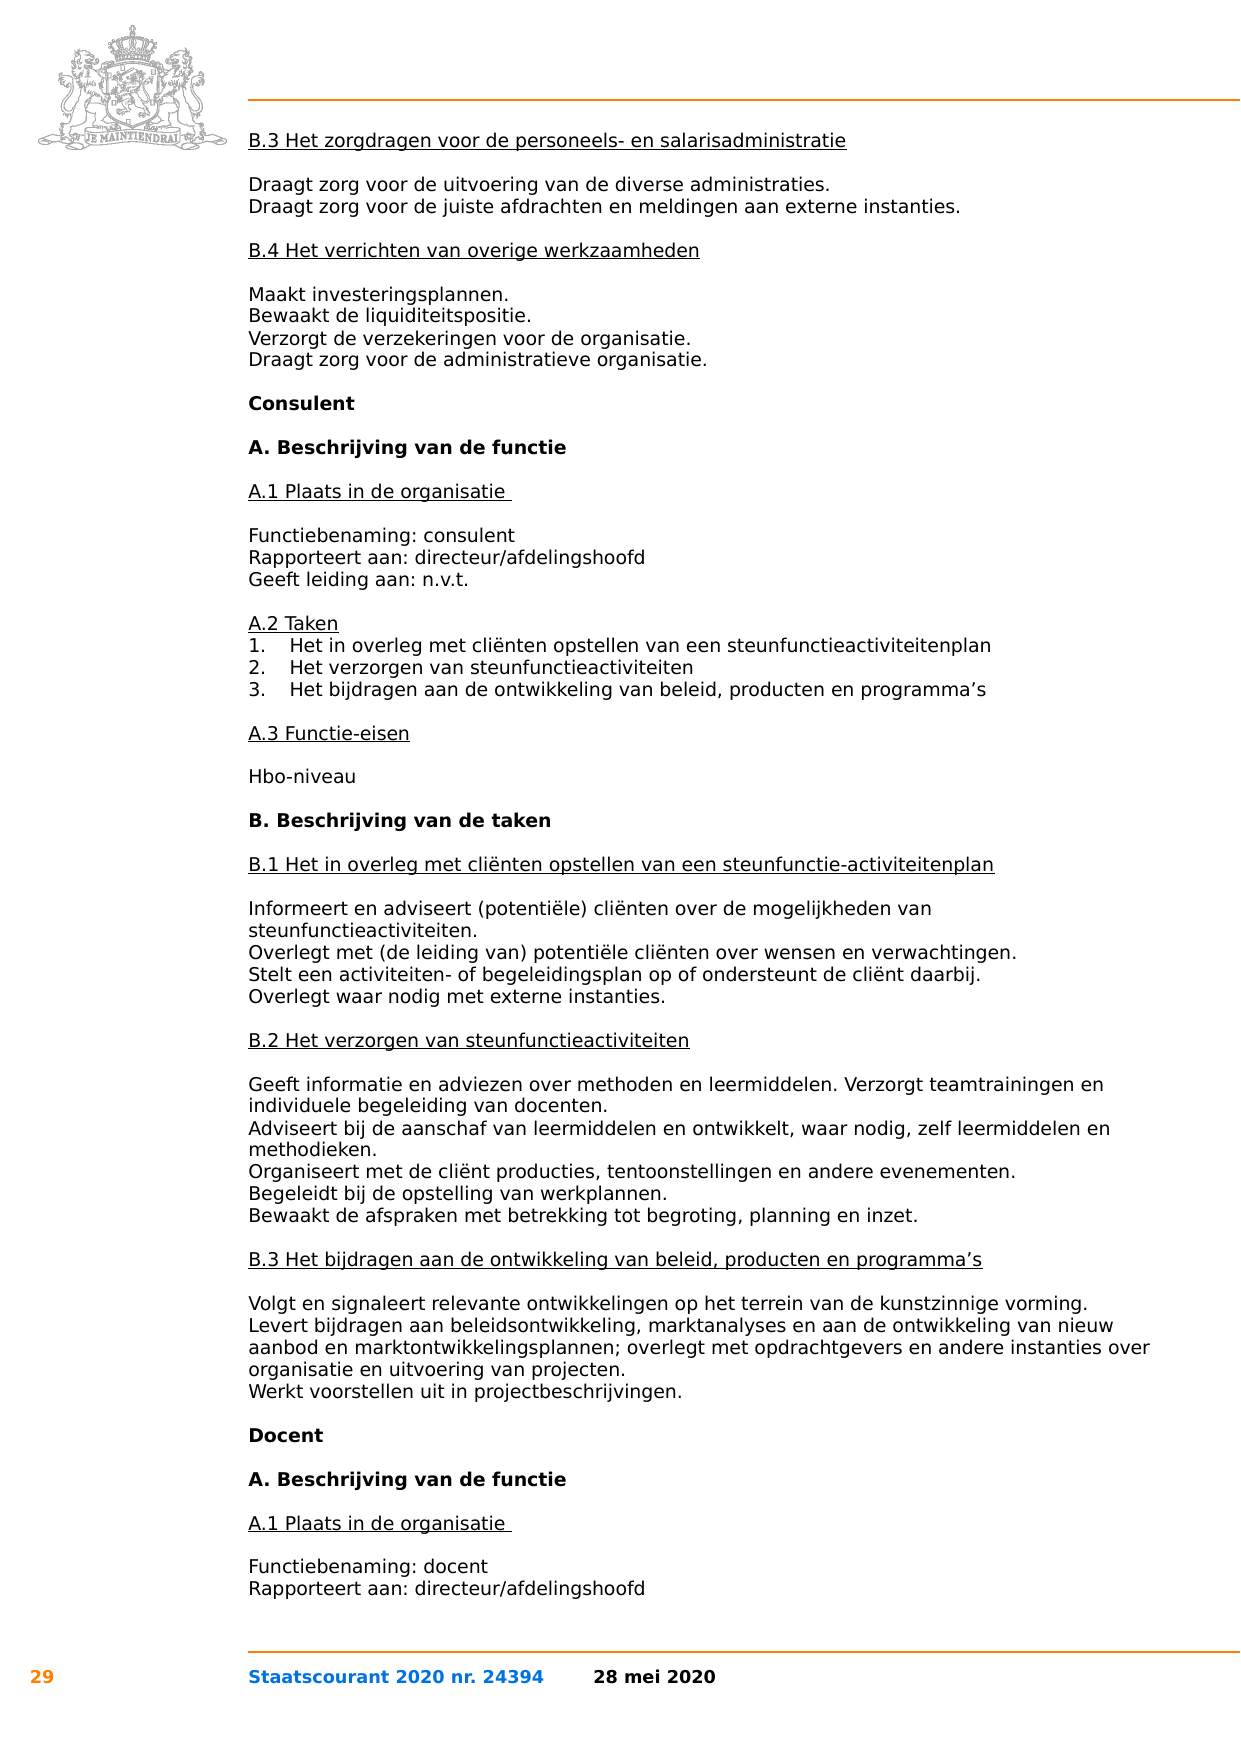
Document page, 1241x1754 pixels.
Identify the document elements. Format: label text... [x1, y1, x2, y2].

text Volgt en signaleert relevante ontwikkelingen op het terrein van de kunstzinnige vorming. [248, 1293, 1163, 1315]
subtitle Docent [248, 1425, 1163, 1447]
text Geeft informatie en adviezen over methoden en leermiddelen. Verzorgt teamtrainingen en individuele begeleiding van docenten. [248, 1073, 1163, 1117]
text Functiebenaming: consulent [248, 525, 1163, 547]
text Bewaakt de afspraken met betrekking tot begroting, planning en inzet. [248, 1205, 1163, 1227]
subtitle B. Beschrijving van de taken [248, 810, 1163, 832]
picture [38, 25, 227, 150]
text 1. Het in overleg met cliënten opstellen van een steunfunctieactiviteitenplan [248, 634, 1163, 657]
subtitle A. Beschrijving van de functie [248, 437, 1163, 459]
text 2. Het verzorgen van steunfunctieactiviteiten [248, 657, 1163, 678]
text Levert bijdragen aan beleidsontwikkeling, marktanalyses en aan de ontwikkeling van nieuw aanbod en marktontwikkelingsplannen; overlegt met opdrachtgevers en andere instanties over organisatie en uitvoering van projecten. [248, 1315, 1163, 1381]
subtitle A.1 Plaats in de organisatie [248, 481, 1163, 503]
text Stelt een activiteiten- of begeleidingsplan op of ondersteunt de cliënt daarbij. [248, 964, 1163, 986]
subtitle A.2 Taken [248, 613, 1163, 634]
text Verzorgt de verzekeringen voor de organisatie. [248, 327, 1163, 349]
text Functiebenaming: docent [248, 1556, 1163, 1578]
subtitle B.3 Het bijdragen aan de ontwikkeling van beleid, producten en programma’s [248, 1249, 1163, 1271]
text Begeleidt bij de opstelling van werkplannen. [248, 1183, 1163, 1205]
subtitle Consulent [248, 393, 1163, 415]
subtitle A. Beschrijving van de functie [248, 1469, 1163, 1491]
text Maakt investeringsplannen. [248, 283, 1163, 305]
text Informeert en adviseert (potentiële) cliënten over de mogelijkheden van steunfunctieactiviteiten. [248, 898, 1163, 942]
text Overlegt waar nodig met externe instanties. [248, 986, 1163, 1008]
subtitle B.2 Het verzorgen van steunfunctieactiviteiten [248, 1029, 1163, 1052]
text 3. Het bijdragen aan de ontwikkeling van beleid, producten en programma’s [248, 678, 1163, 701]
text Draagt zorg voor de juiste afdrachten en meldingen aan externe instanties. [248, 196, 1163, 218]
text Werkt voorstellen uit in projectbeschrijvingen. [248, 1381, 1163, 1403]
subtitle B.1 Het in overleg met cliënten opstellen van een steunfunctie-activiteitenplan [248, 854, 1163, 876]
text Rapporteert aan: directeur/afdelingshoofd [248, 547, 1163, 569]
text Overlegt met (de leiding van) potentiële cliënten over wensen en verwachtingen. [248, 942, 1163, 964]
text Organiseert met de cliënt producties, tentoonstellingen en andere evenementen. [248, 1161, 1163, 1183]
text Rapporteert aan: directeur/afdelingshoofd [248, 1578, 1163, 1600]
subtitle A.3 Functie-eisen [248, 722, 1163, 744]
text Hbo-niveau [248, 766, 1163, 788]
subtitle B.4 Het verrichten van overige werkzaamheden [248, 239, 1163, 262]
text Geeft leiding aan: n.v.t. [248, 569, 1163, 591]
text Bewaakt de liquiditeitspositie. [248, 305, 1163, 327]
text Adviseert bij de aanschaf van leermiddelen en ontwikkelt, waar nodig, zelf leermiddelen en methodieken. [248, 1117, 1163, 1161]
text Draagt zorg voor de uitvoering van de diverse administraties. [248, 174, 1163, 196]
subtitle A.1 Plaats in de organisatie [248, 1512, 1163, 1534]
text Draagt zorg voor de administratieve organisatie. [248, 349, 1163, 371]
subtitle B.3 Het zorgdragen voor de personeels- en salarisadministratie [248, 130, 1163, 152]
